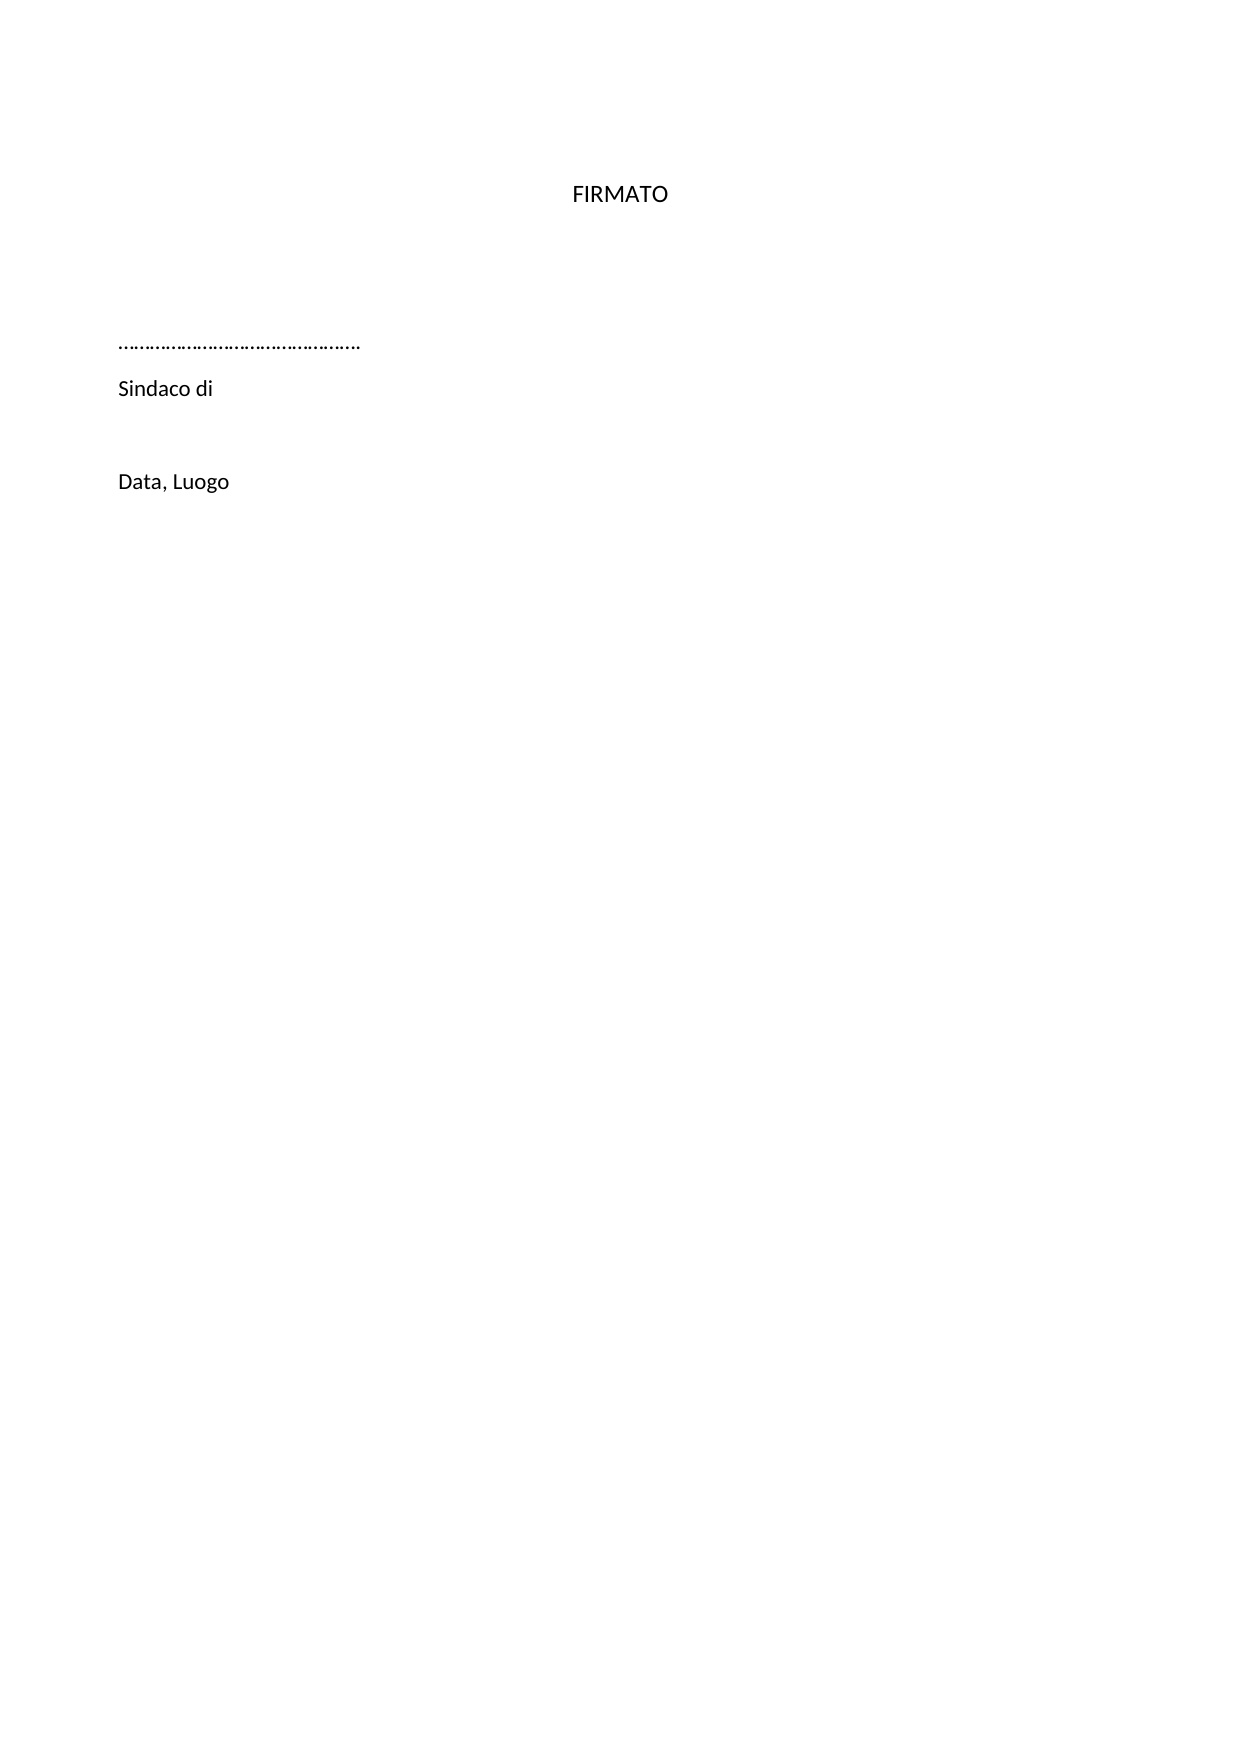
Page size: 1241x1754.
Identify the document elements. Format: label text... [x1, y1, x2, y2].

text ………………………………………. [118, 327, 1122, 355]
text FIRMATO [118, 178, 1122, 209]
text Data, Luogo [118, 467, 1122, 496]
text Sindaco di [118, 374, 1122, 402]
